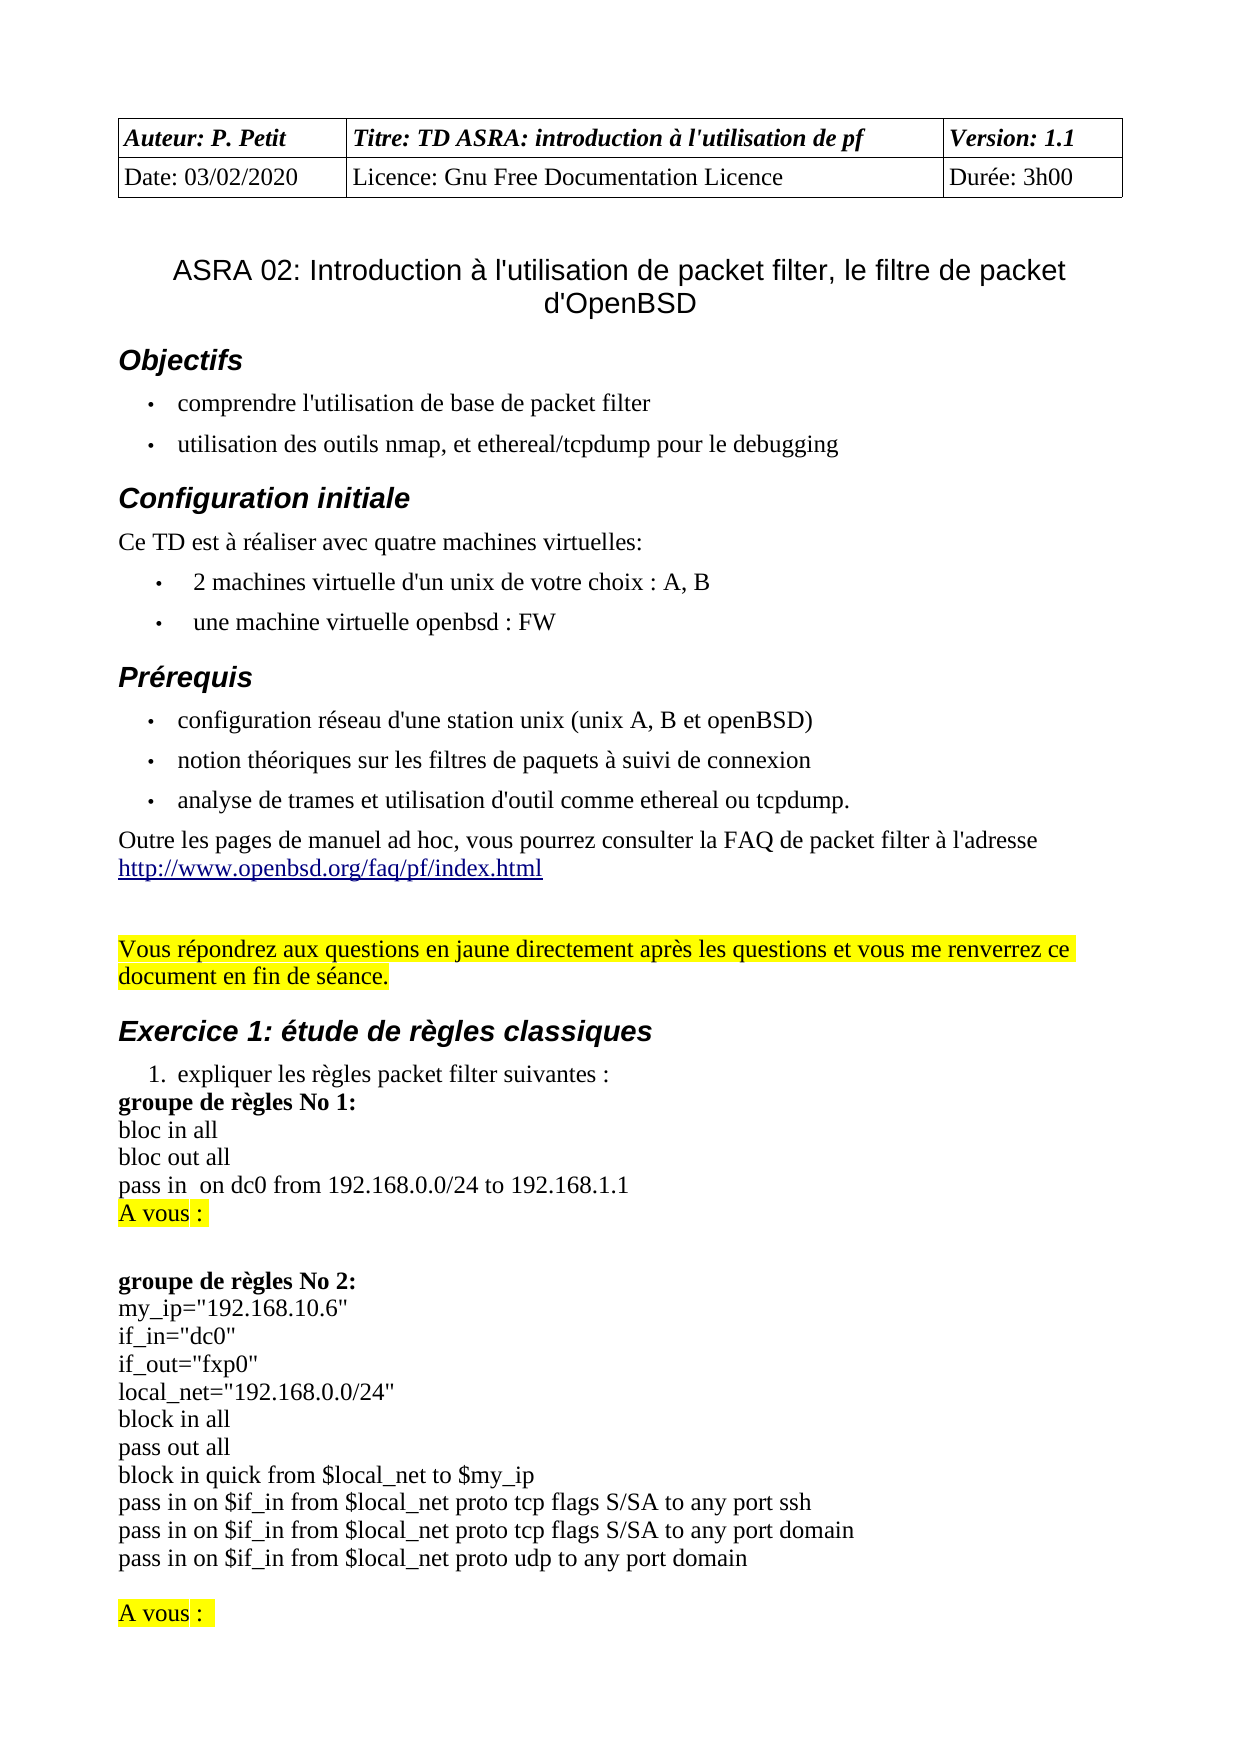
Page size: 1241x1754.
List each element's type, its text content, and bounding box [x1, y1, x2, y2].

list configuration réseau d'une station unix (unix A, B et openBSD) [148, 706, 1122, 734]
subtitle ASRA 02: Introduction à l'utilisation de packet filter, le filtre de packet d'OpenBSD [118, 254, 1122, 319]
list analyse de trames et utilisation d'outil comme ethereal ou tcpdump. [148, 786, 1122, 814]
text if_in="dc0" [118, 1322, 1122, 1350]
text A vous : [118, 1599, 1122, 1627]
text local_net="192.168.0.0/24" [118, 1378, 1122, 1405]
text pass in on $if_in from $local_net proto tcp flags S/SA to any port domain [118, 1516, 1122, 1544]
text groupe de règles No 2: [118, 1267, 1122, 1294]
subtitle Configuration initiale [118, 482, 1122, 515]
text block in quick from $local_net to $my_ip [118, 1461, 1122, 1488]
list utilisation des outils nmap, et ethereal/tcpdump pour le debugging [148, 430, 1122, 457]
text pass in on dc0 from 192.168.0.0/24 to 192.168.1.1 [118, 1171, 1122, 1199]
list comprendre l'utilisation de base de packet filter [148, 389, 1122, 417]
subtitle Objectifs [118, 344, 1122, 377]
text bloc in all [118, 1116, 1122, 1143]
text pass in on $if_in from $local_net proto tcp flags S/SA to any port ssh [118, 1488, 1122, 1516]
list une machine virtuelle openbsd : FW [156, 608, 1122, 636]
text pass out all [118, 1433, 1122, 1461]
text Vous répondrez aux questions en jaune directement après les questions et vous me renverrez ce document en fin de séance. [118, 935, 1122, 990]
list notion théoriques sur les filtres de paquets à suivi de connexion [148, 746, 1122, 774]
text Ce TD est à réaliser avec quatre machines virtuelles: [118, 528, 1122, 555]
subtitle Prérequis [118, 661, 1122, 693]
subtitle Exercice 1: étude de règles classiques [118, 1015, 1122, 1048]
text bloc out all [118, 1143, 1122, 1171]
text if_out="fxp0" [118, 1350, 1122, 1378]
list expliquer les règles packet filter suivantes : [148, 1060, 1122, 1088]
text groupe de règles No 1: [118, 1088, 1122, 1116]
text my_ip="192.168.10.6" [118, 1294, 1122, 1322]
text pass in on $if_in from $local_net proto udp to any port domain [118, 1544, 1122, 1572]
list 2 machines virtuelle d'un unix de votre choix : A, B [156, 568, 1122, 596]
text Outre les pages de manuel ad hoc, vous pourrez consulter la FAQ de packet filter à l'adresse http://www.openbsd.org/faq/pf/index.html [118, 827, 1122, 882]
text block in all [118, 1405, 1122, 1433]
text A vous : [118, 1199, 1122, 1227]
